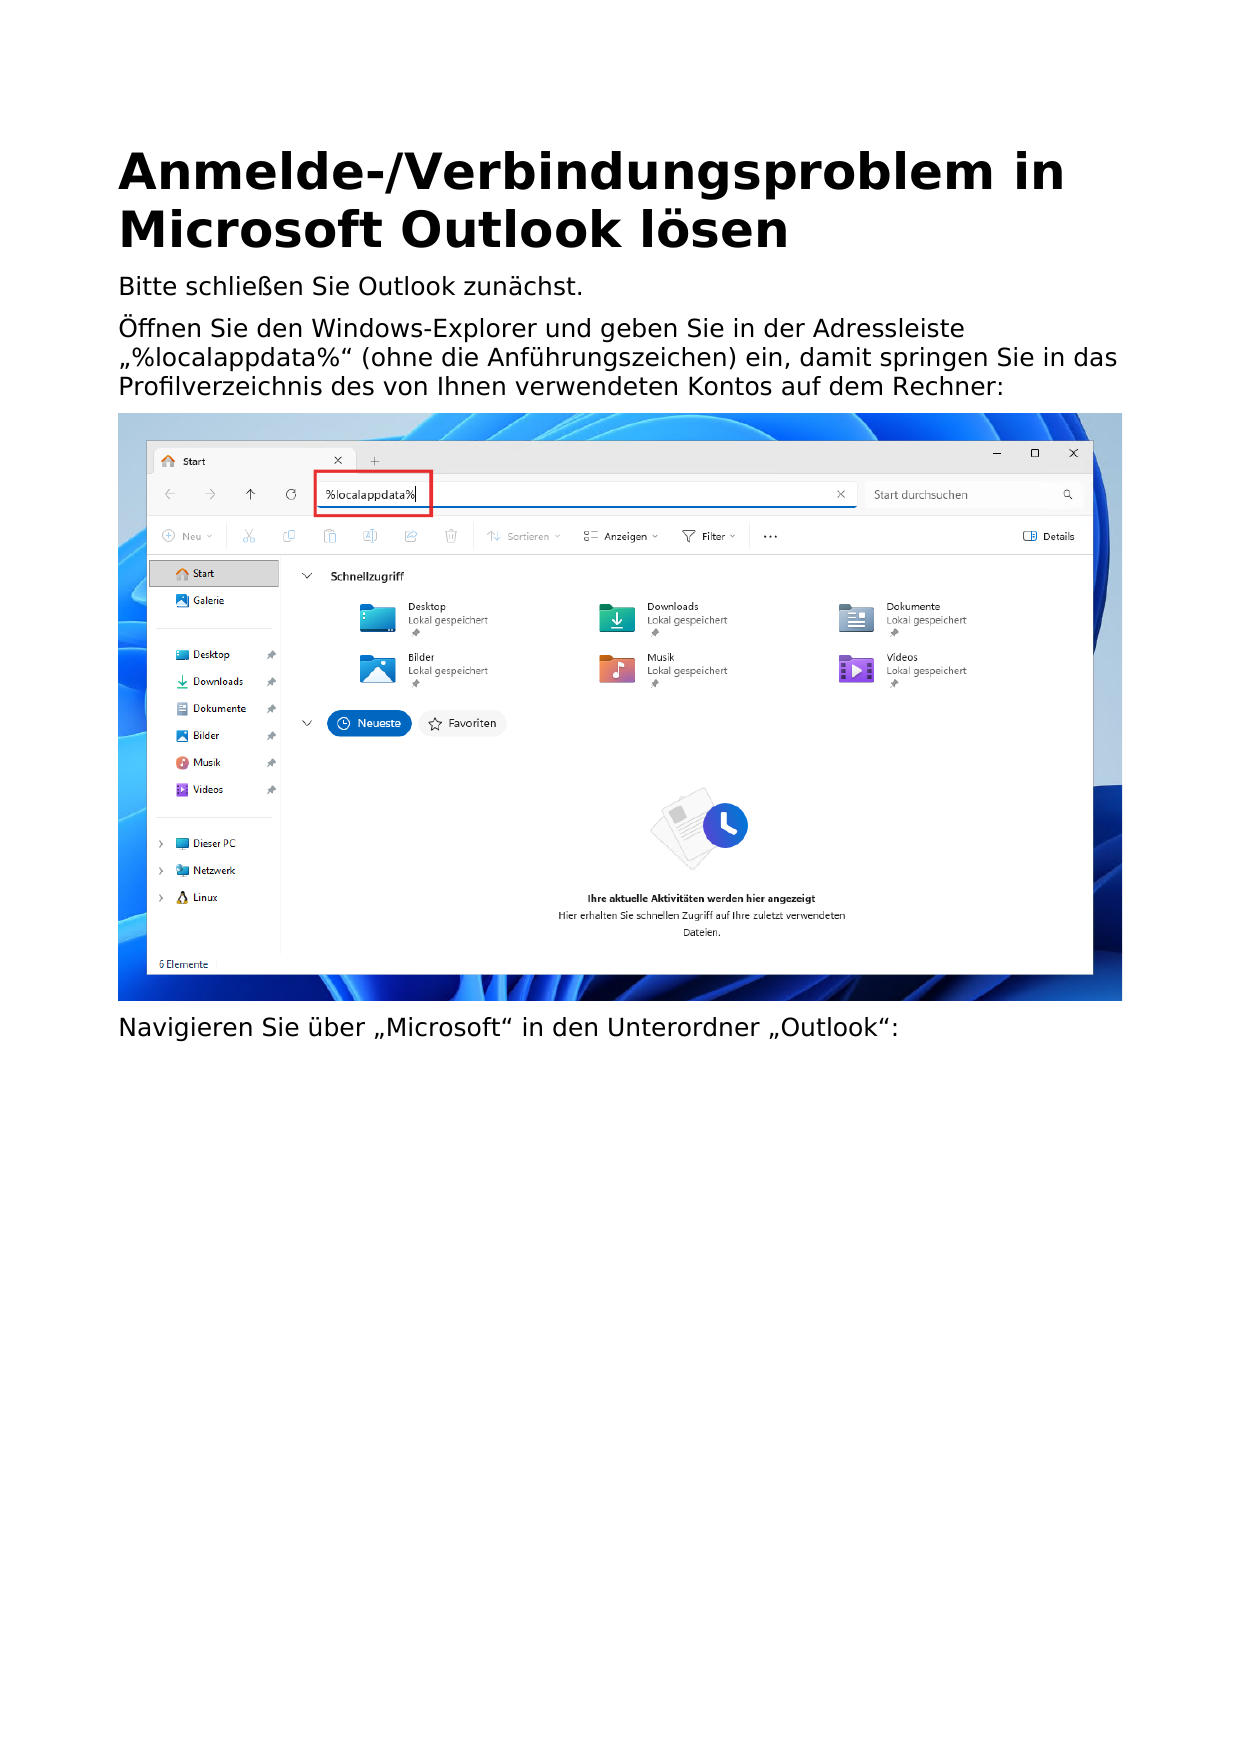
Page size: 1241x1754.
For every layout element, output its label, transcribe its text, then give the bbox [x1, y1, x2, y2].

subtitle Anmelde-/Verbindungsproblem in Microsoft Outlook lösen [118, 143, 1122, 259]
text Navigieren Sie über „Microsoft“ in den Unterordner „Outlook“: [118, 1013, 1122, 1042]
text Bitte schließen Sie Outlook zunächst. [118, 272, 1122, 301]
picture [118, 413, 1123, 1001]
text Öffnen Sie den Windows-Explorer und geben Sie in der Adressleiste „%localappdata%“ (ohne die Anführungszeichen) ein, damit springen Sie in das Profilverzeichnis des von Ihnen verwendeten Kontos auf dem Rechner: [118, 314, 1122, 401]
